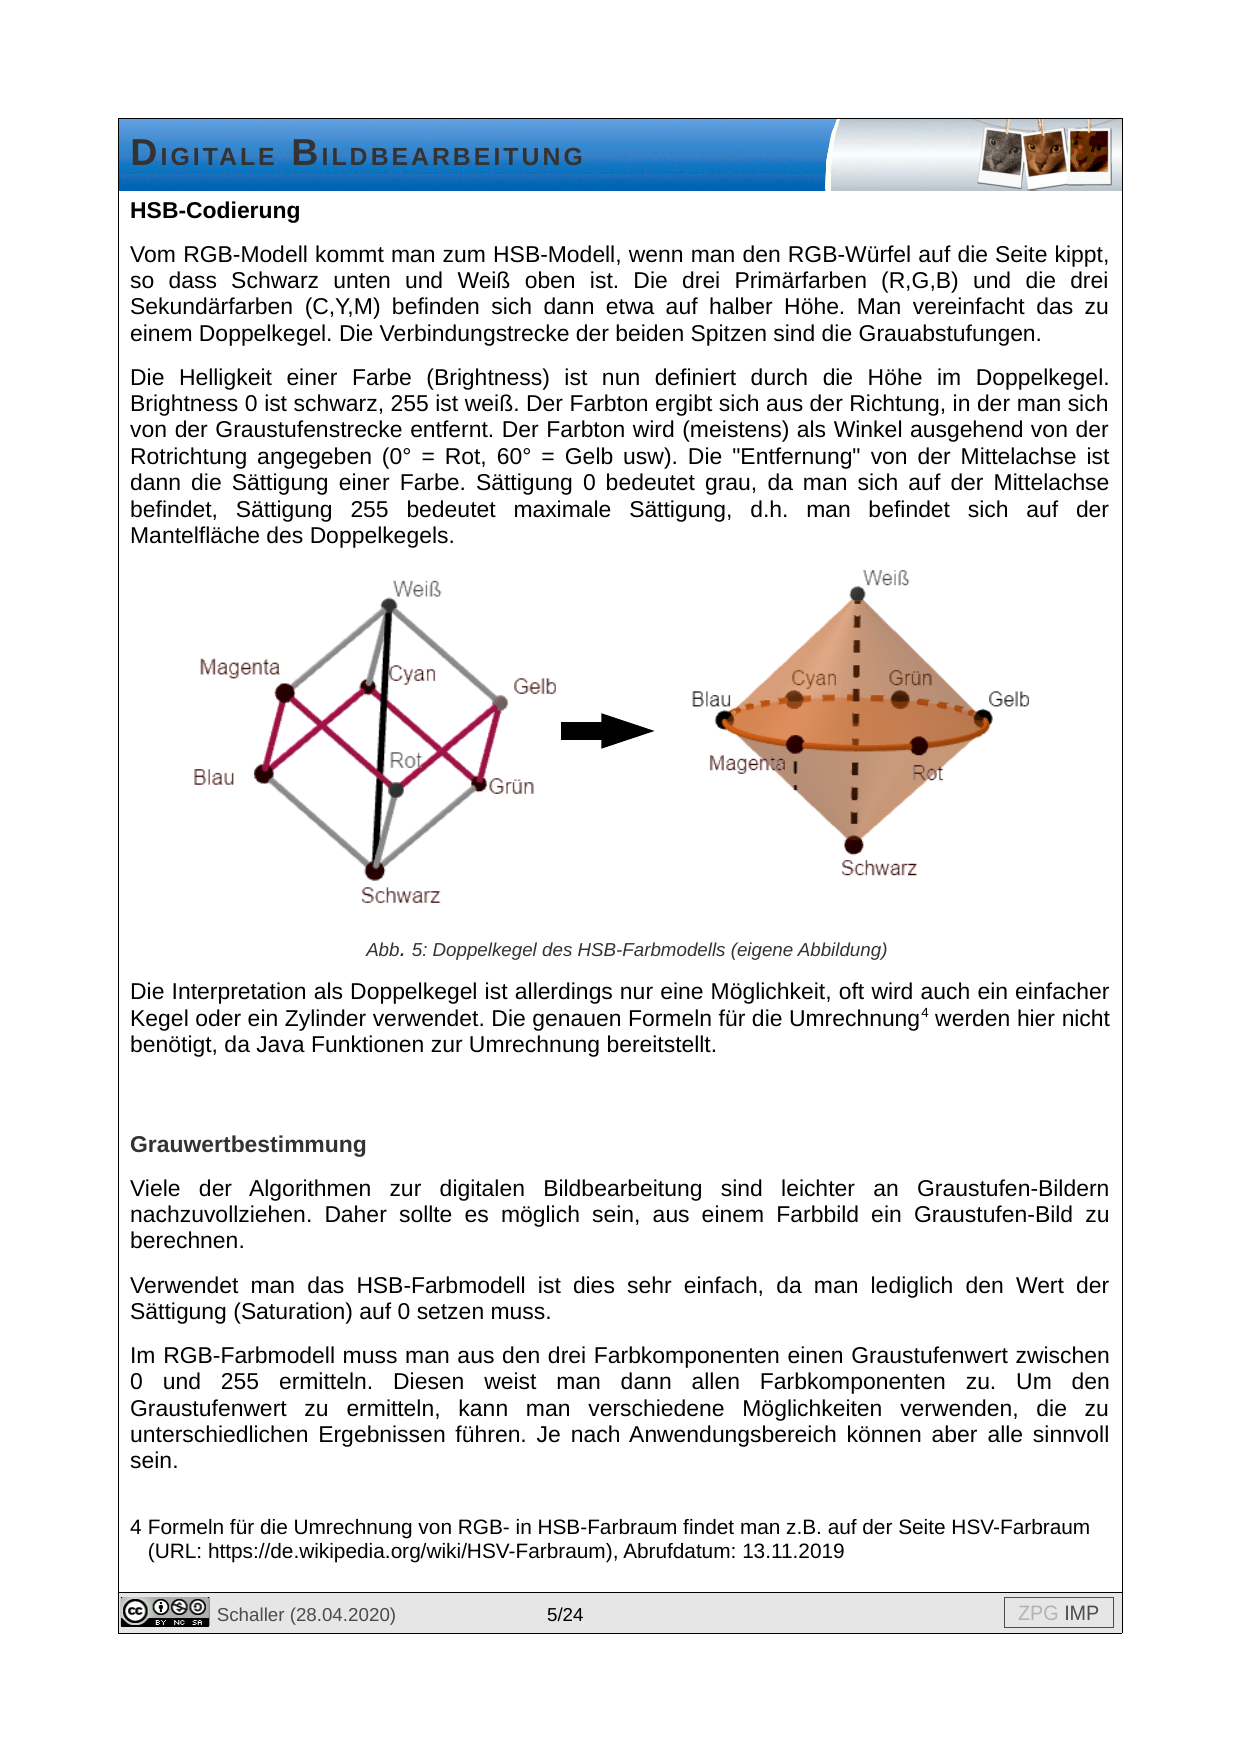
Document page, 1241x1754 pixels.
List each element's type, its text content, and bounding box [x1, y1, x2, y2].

text Grauwertbestimmung [130, 1131, 1110, 1157]
text HSB-Codierung [130, 197, 1110, 223]
text Die Interpretation als Doppelkegel ist allerdings nur eine Möglichkeit, oft wird auch ein einfacher Kegel oder ein Zylinder verwendet. Die genauen Formeln für die Umrechnung werden hier nicht benötigt, da Java Funktionen zur Umrechnung bereitstellt. [130, 560, 1110, 1057]
text Verwendet man das HSB-Farbmodell ist dies sehr einfach, da man lediglich den Wert der Sättigung (Saturation) auf 0 setzen muss. [130, 1272, 1110, 1324]
picture [120, 1597, 210, 1627]
text Vom RGB-Modell kommt man zum HSB-Modell, wenn man den RGB-Würfel auf die Seite kippt, so dass Schwarz unten und Weiß oben ist. Die drei Primärfarben (R,G,B) und die drei Sekundärfarben (C,Y,M) befinden sich dann etwa auf halber Höhe. Man vereinfacht das zu einem Doppelkegel. Die Verbindungstrecke der beiden Spitzen sind die Grauabstufungen. [130, 241, 1110, 346]
text Viele der Algorithmen zur digitalen Bildbearbeitung sind leichter an Graustufen-Bildern nachzuvollziehen. Daher sollte es möglich sein, aus einem Farbbild ein Graustufen-Bild zu berechnen. [130, 1175, 1110, 1254]
picture [184, 572, 569, 916]
text Im RGB-Farbmodell muss man aus den drei Farbkomponenten einen Graustufenwert zwischen 0 und 255 ermitteln. Diesen weist man dann allen Farbkomponenten zu. Um den Graustufenwert zu ermitteln, kann man verschiedene Möglichkeiten verwenden, die zu unterschiedlichen Ergebnissen führen. Je nach Anwendungsbereich können aber alle sinnvoll sein. [130, 1342, 1110, 1474]
picture [119, 119, 1122, 191]
picture [684, 560, 1054, 894]
text Die Helligkeit einer Farbe (Brightness) ist nun definiert durch die Höhe im Doppelkegel. Brightness 0 ist schwarz, 255 ist weiß. Der Farbton ergibt sich aus der Richtung, in der man sich von der Graustufenstrecke entfernt. Der Farbton wird (meistens) als Winkel ausgehend von der Rotrichtung angegeben (0° = Rot, 60° = Gelb usw). Die "Entfernung" von der Mittelachse ist dann die Sättigung einer Farbe. Sättigung 0 bedeutet grau, da man sich auf der Mittelachse befindet, Sättigung 255 bedeutet maximale Sättigung, d.h. man befindet sich auf der Mantelfläche des Doppelkegels. [130, 364, 1110, 548]
text Abb. 5: Doppelkegel des HSB-Farbmodells (eigene Abbildung) [191, 933, 1064, 962]
text Formeln für die Umrechnung von RGB- in HSB-Farbraum findet man z.B. auf der Seite HSV-Farbraum (URL: https://de.wikipedia.org/wiki/HSV-Farbraum), Abrufdatum: 13.11.2019 [130, 1514, 1122, 1562]
